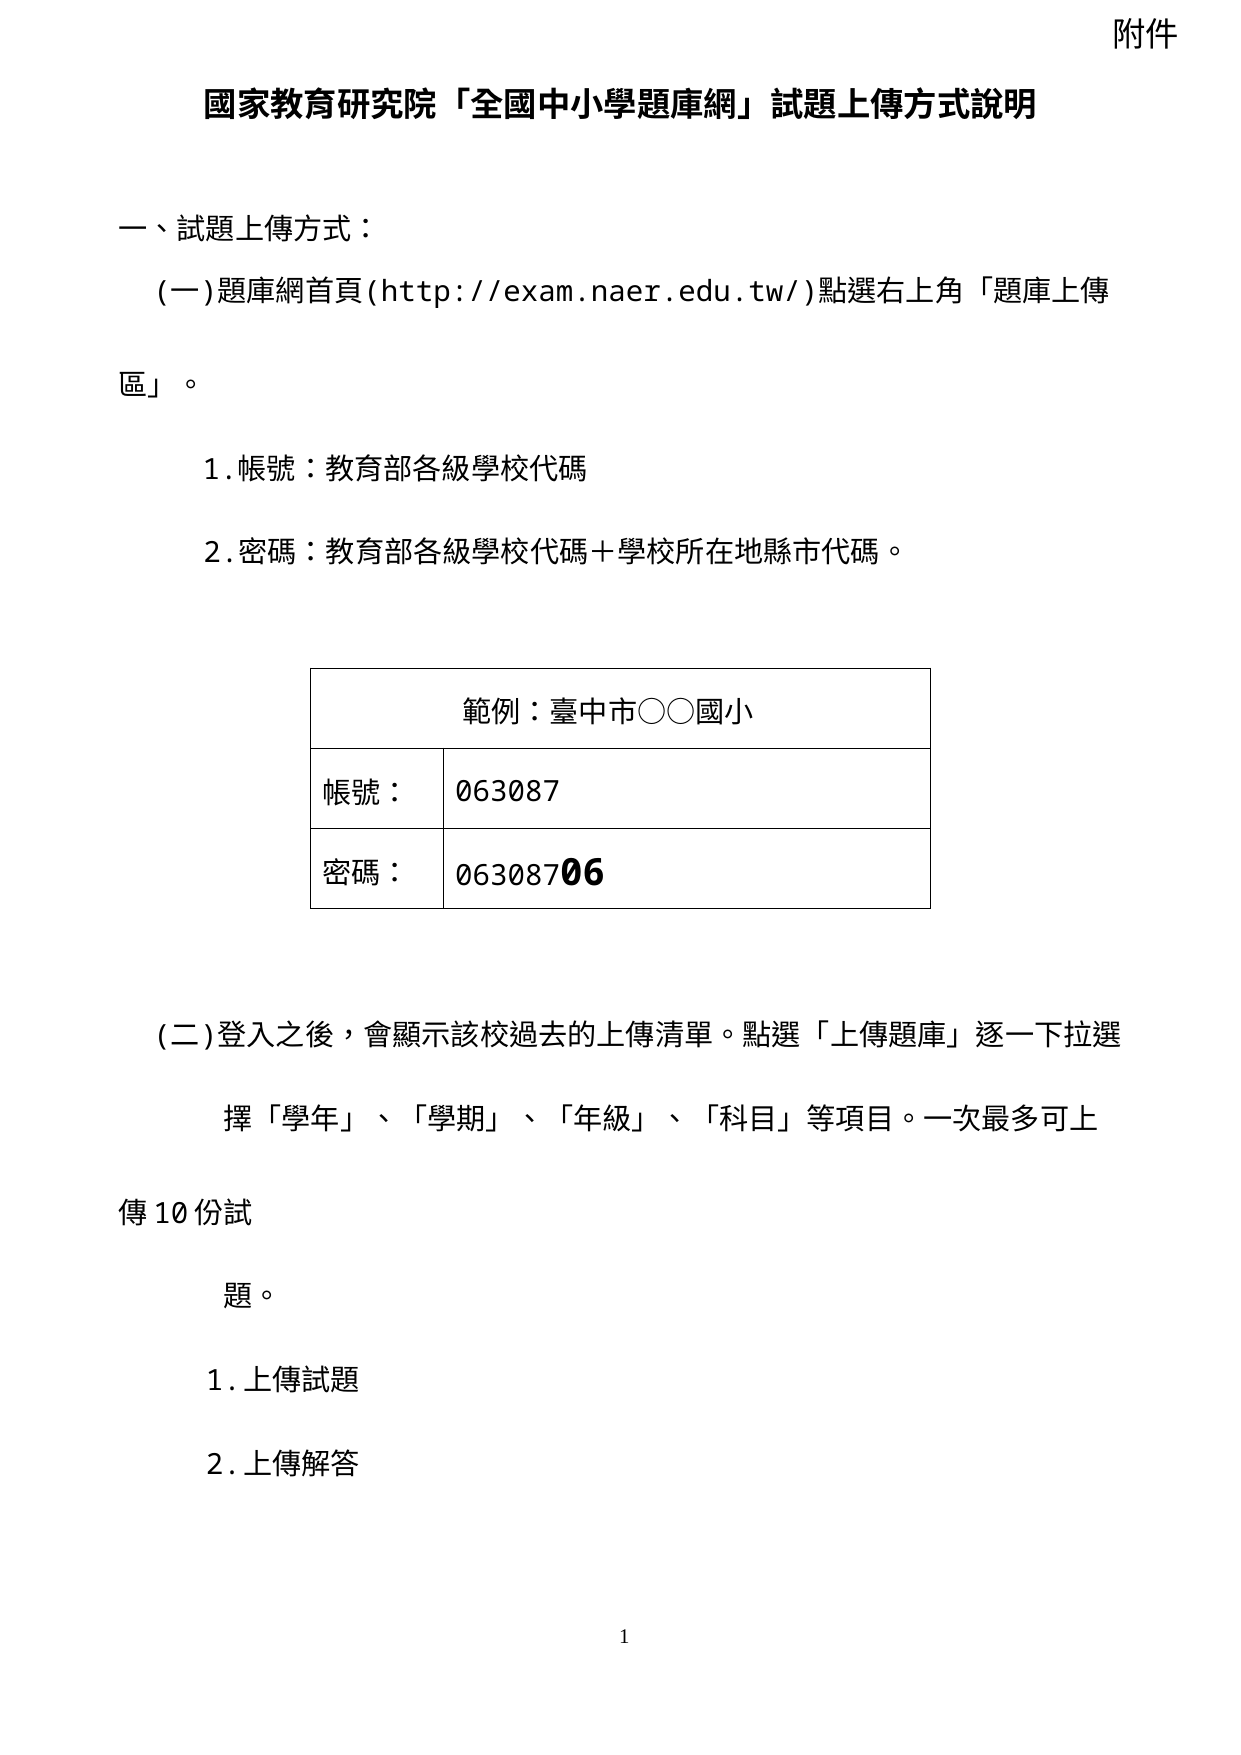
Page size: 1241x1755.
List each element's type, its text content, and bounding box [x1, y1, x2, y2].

table_cell 密碼： [311, 829, 443, 908]
table_cell 063087 [444, 749, 930, 828]
text 一、試題上傳方式： [118, 185, 1122, 248]
text 題。 [118, 1252, 1122, 1315]
table_cell 帳號： [311, 749, 443, 828]
text (一)題庫網首頁(http://exam.naer.edu.tw/)點選右上角「題庫上傳區」。 [118, 248, 1122, 404]
text 附件 [1112, 7, 1217, 56]
text 國家教育研究院「全國中小學題庫網」試題上傳方式說明 [118, 0, 1232, 123]
list 上傳解答 [206, 1420, 1122, 1482]
text (二)登入之後，會顯示該校過去的上傳清單。點選「上傳題庫」逐一下拉選 [118, 991, 1122, 1054]
text 2.密碼：教育部各級學校代碼＋學校所在地縣市代碼。 [168, 509, 1122, 571]
text 擇「學年」、「學期」、「年級」、「科目」等項目。一次最多可上傳10份試 [118, 1075, 1122, 1231]
list 上傳試題 [206, 1336, 1122, 1399]
text 1.帳號：教育部各級學校代碼 [185, 425, 1122, 487]
table_header 範例：臺中市○○國小 [311, 669, 930, 748]
table_cell 06308706 [444, 829, 930, 908]
